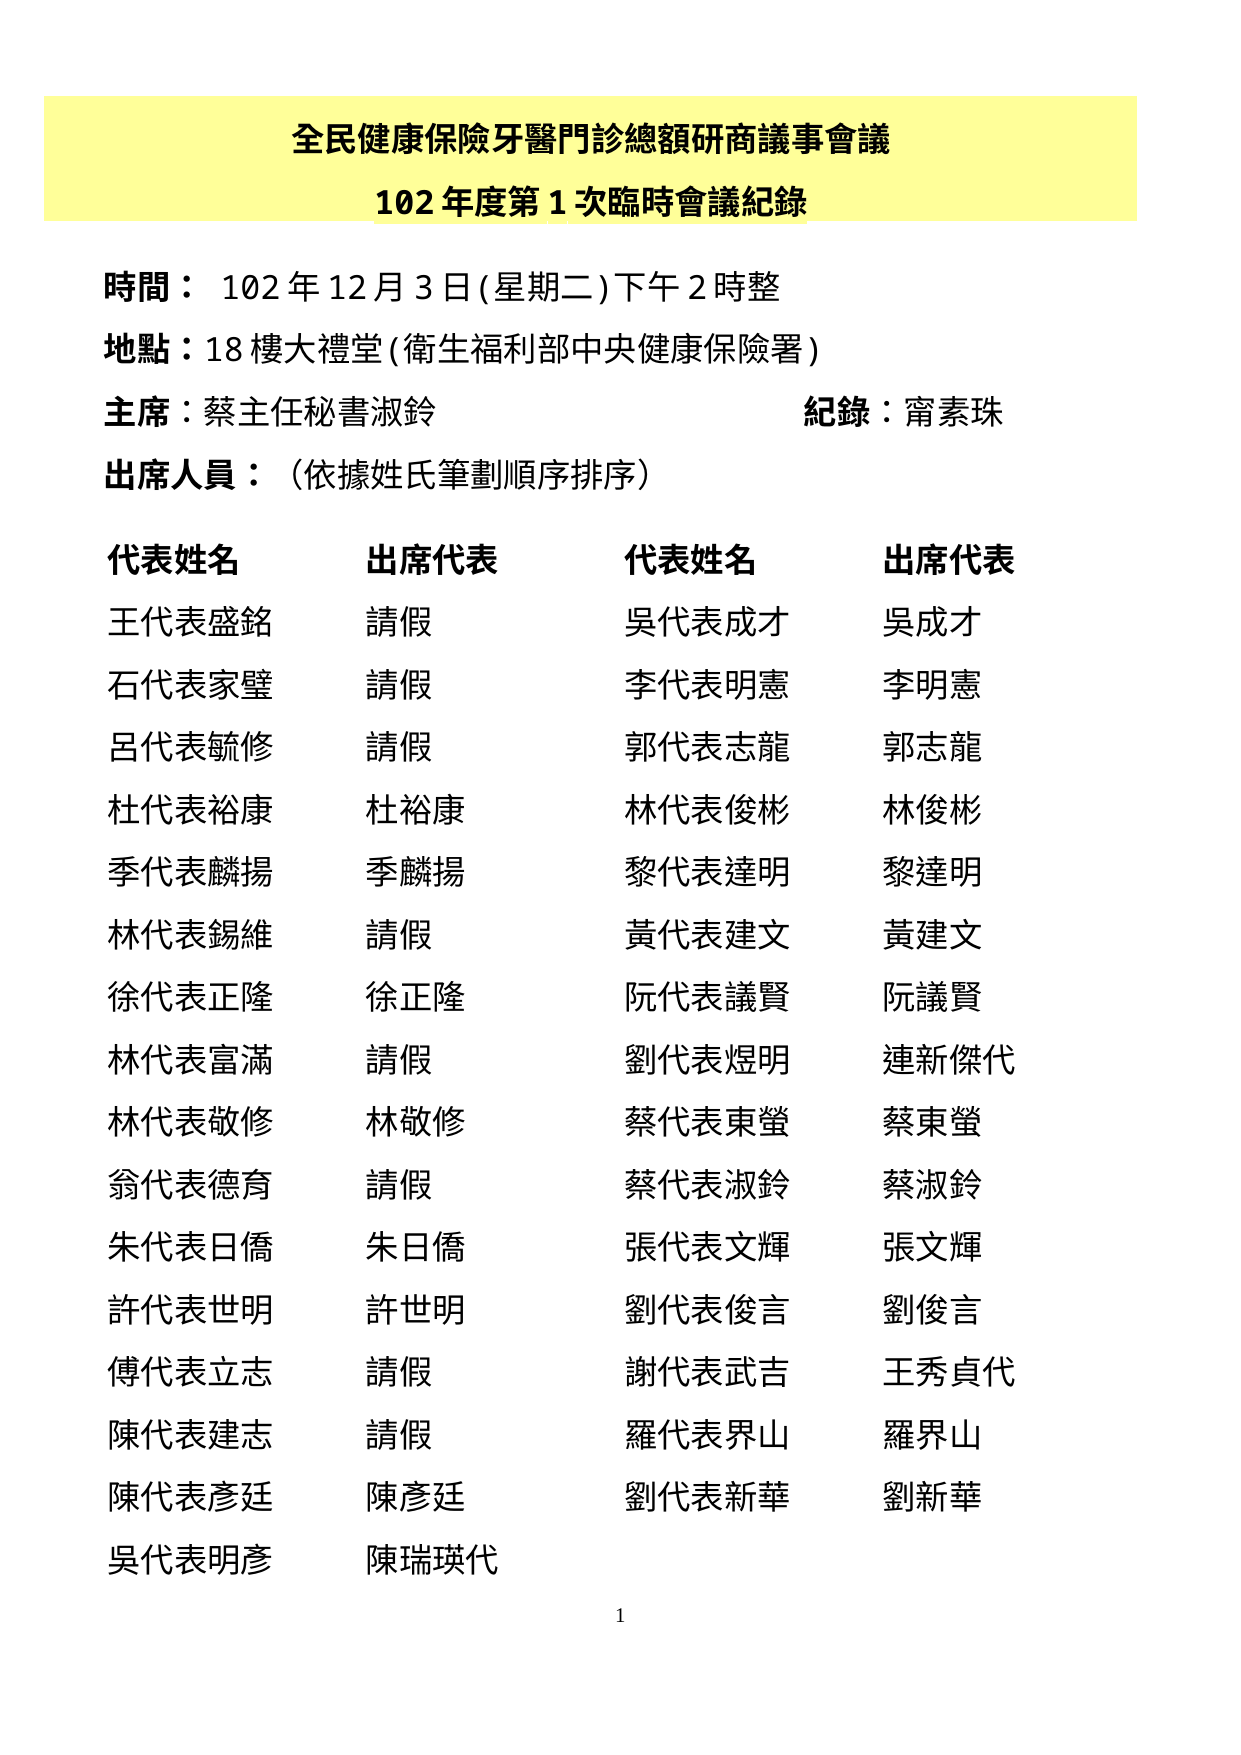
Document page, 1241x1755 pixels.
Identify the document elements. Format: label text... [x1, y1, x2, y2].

table_cell 翁代表德育 [104, 1141, 363, 1203]
table_cell 請假 [363, 579, 621, 641]
table_cell 呂代表毓修 [104, 704, 363, 766]
table_cell 許世明 [363, 1266, 621, 1328]
table_cell 季代表麟揚 [104, 829, 363, 891]
table_cell 徐正隆 [363, 954, 621, 1016]
table_cell 請假 [363, 704, 621, 766]
table_header 代表姓名 [104, 516, 363, 578]
table_cell 許代表世明 [104, 1266, 363, 1328]
table_cell [621, 1516, 879, 1578]
table_cell 林敬修 [363, 1079, 621, 1141]
table_cell 郭志龍 [879, 704, 1138, 766]
table_cell 請假 [363, 891, 621, 953]
table_cell 劉代表煜明 [621, 1016, 879, 1078]
table_cell 王代表盛銘 [104, 579, 363, 641]
table_cell 請假 [363, 1391, 621, 1453]
text 出席人員：（依據姓氏筆劃順序排序） [103, 431, 1137, 493]
table_header 代表姓名 [621, 516, 879, 578]
table_cell 林代表敬修 [104, 1079, 363, 1141]
table_cell 陳代表建志 [104, 1391, 363, 1453]
text 時間： 102年12月3日(星期二)下午2時整 [103, 243, 1137, 306]
table_header 出席代表 [363, 516, 621, 578]
text 地點：18樓大禮堂(衛生福利部中央健康保險署) [103, 306, 1137, 368]
table_cell 石代表家璧 [104, 641, 363, 703]
text 102年度第1次臨時會議紀錄 [44, 158, 1137, 221]
table_cell 蔡淑鈴 [879, 1141, 1138, 1203]
text 全民健康保險牙醫門診總額研商議事會議 [44, 96, 1137, 158]
table_cell 王秀貞代 [879, 1329, 1138, 1391]
table_cell 黎達明 [879, 829, 1138, 891]
table_cell 徐代表正隆 [104, 954, 363, 1016]
table_cell 李明憲 [879, 641, 1138, 703]
table_cell 蔡代表東螢 [621, 1079, 879, 1141]
table_cell 林代表錫維 [104, 891, 363, 953]
table_cell 吳代表明彥 [104, 1516, 363, 1578]
table_cell 陳代表彥廷 [104, 1454, 363, 1516]
table_cell 陳彥廷 [363, 1454, 621, 1516]
table_cell 阮議賢 [879, 954, 1138, 1016]
table_cell 蔡代表淑鈴 [621, 1141, 879, 1203]
table_cell 林代表富滿 [104, 1016, 363, 1078]
table_cell 陳瑞瑛代 [363, 1516, 621, 1578]
table_cell 杜裕康 [363, 766, 621, 828]
table_cell 郭代表志龍 [621, 704, 879, 766]
table_cell 季麟揚 [363, 829, 621, 891]
table_cell 劉代表俊言 [621, 1266, 879, 1328]
table_cell 吳代表成才 [621, 579, 879, 641]
table_cell 張代表文輝 [621, 1204, 879, 1266]
table_cell 吳成才 [879, 579, 1138, 641]
table_cell 請假 [363, 641, 621, 703]
table_cell 杜代表裕康 [104, 766, 363, 828]
table_cell 李代表明憲 [621, 641, 879, 703]
table_cell 劉俊言 [879, 1266, 1138, 1328]
table_cell 林俊彬 [879, 766, 1138, 828]
table_cell 傅代表立志 [104, 1329, 363, 1391]
table_cell 朱代表日僑 [104, 1204, 363, 1266]
table_cell 連新傑代 [879, 1016, 1138, 1078]
table_cell 謝代表武吉 [621, 1329, 879, 1391]
table_cell [879, 1516, 1138, 1578]
table_cell 請假 [363, 1016, 621, 1078]
table_header 出席代表 [879, 516, 1138, 578]
table_cell 蔡東螢 [879, 1079, 1138, 1141]
table_cell 黎代表達明 [621, 829, 879, 891]
table_cell 羅代表界山 [621, 1391, 879, 1453]
table_cell 阮代表議賢 [621, 954, 879, 1016]
table_cell 黃代表建文 [621, 891, 879, 953]
table_cell 羅界山 [879, 1391, 1138, 1453]
table_cell 請假 [363, 1141, 621, 1203]
table_cell 朱日僑 [363, 1204, 621, 1266]
table_cell 黃建文 [879, 891, 1138, 953]
table_cell 劉新華 [879, 1454, 1138, 1516]
table_cell 張文輝 [879, 1204, 1138, 1266]
table_cell 劉代表新華 [621, 1454, 879, 1516]
table_cell 請假 [363, 1329, 621, 1391]
table_cell 林代表俊彬 [621, 766, 879, 828]
text 主席：蔡主任秘書淑鈴 紀錄：甯素珠 [103, 368, 1137, 431]
